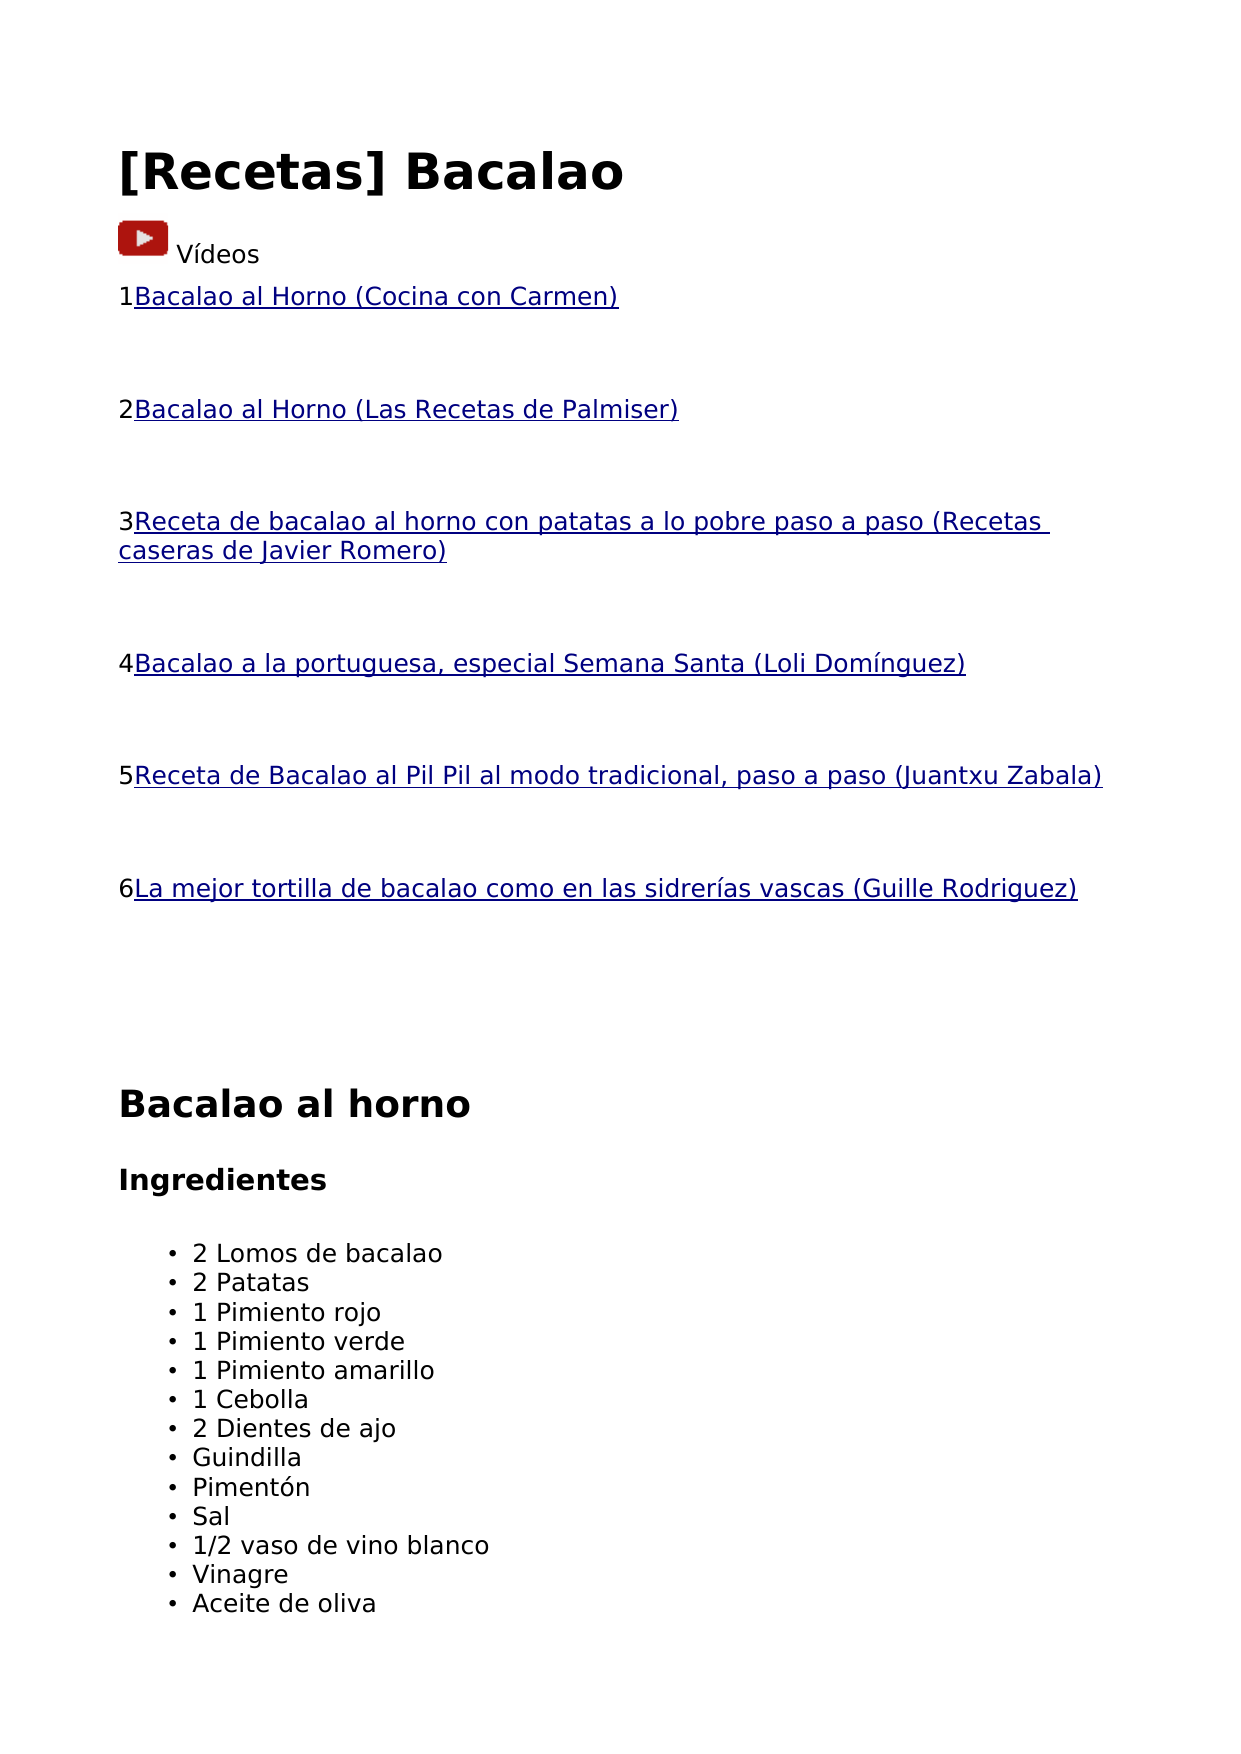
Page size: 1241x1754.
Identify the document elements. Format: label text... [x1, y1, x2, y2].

list Aceite de oliva [177, 1589, 1122, 1618]
list 2 Dientes de ajo [177, 1414, 1122, 1443]
list 1 Cebolla [177, 1385, 1122, 1414]
text 6La mejor tortilla de bacalao como en las sidrerías vascas (Guille Rodriguez) [118, 874, 1122, 903]
text 1Bacalao al Horno (Cocina con Carmen) [118, 282, 1122, 311]
subtitle [Recetas] Bacalao [118, 143, 1122, 201]
picture [118, 213, 169, 264]
list Vinagre [177, 1560, 1122, 1589]
text 3Receta de bacalao al horno con patatas a lo pobre paso a paso (Recetas caseras de Javier Romero) [118, 507, 1122, 566]
list Sal [177, 1502, 1122, 1531]
text Vídeos [118, 214, 1122, 270]
text 4Bacalao a la portuguesa, especial Semana Santa (Loli Domínguez) [118, 649, 1122, 678]
list 1 Pimiento verde [177, 1327, 1122, 1356]
list 1 Pimiento rojo [177, 1298, 1122, 1327]
list 1 Pimiento amarillo [177, 1356, 1122, 1385]
list Pimentón [177, 1473, 1122, 1502]
list 2 Lomos de bacalao [177, 1239, 1122, 1268]
text 5Receta de Bacalao al Pil Pil al modo tradicional, paso a paso (Juantxu Zabala) [118, 761, 1122, 791]
text 2Bacalao al Horno (Las Recetas de Palmiser) [118, 395, 1122, 424]
subtitle Ingredientes [118, 1163, 1122, 1197]
subtitle Bacalao al horno [118, 1082, 1122, 1126]
list 1/2 vaso de vino blanco [177, 1531, 1122, 1560]
list Guindilla [177, 1443, 1122, 1473]
list 2 Patatas [177, 1268, 1122, 1298]
